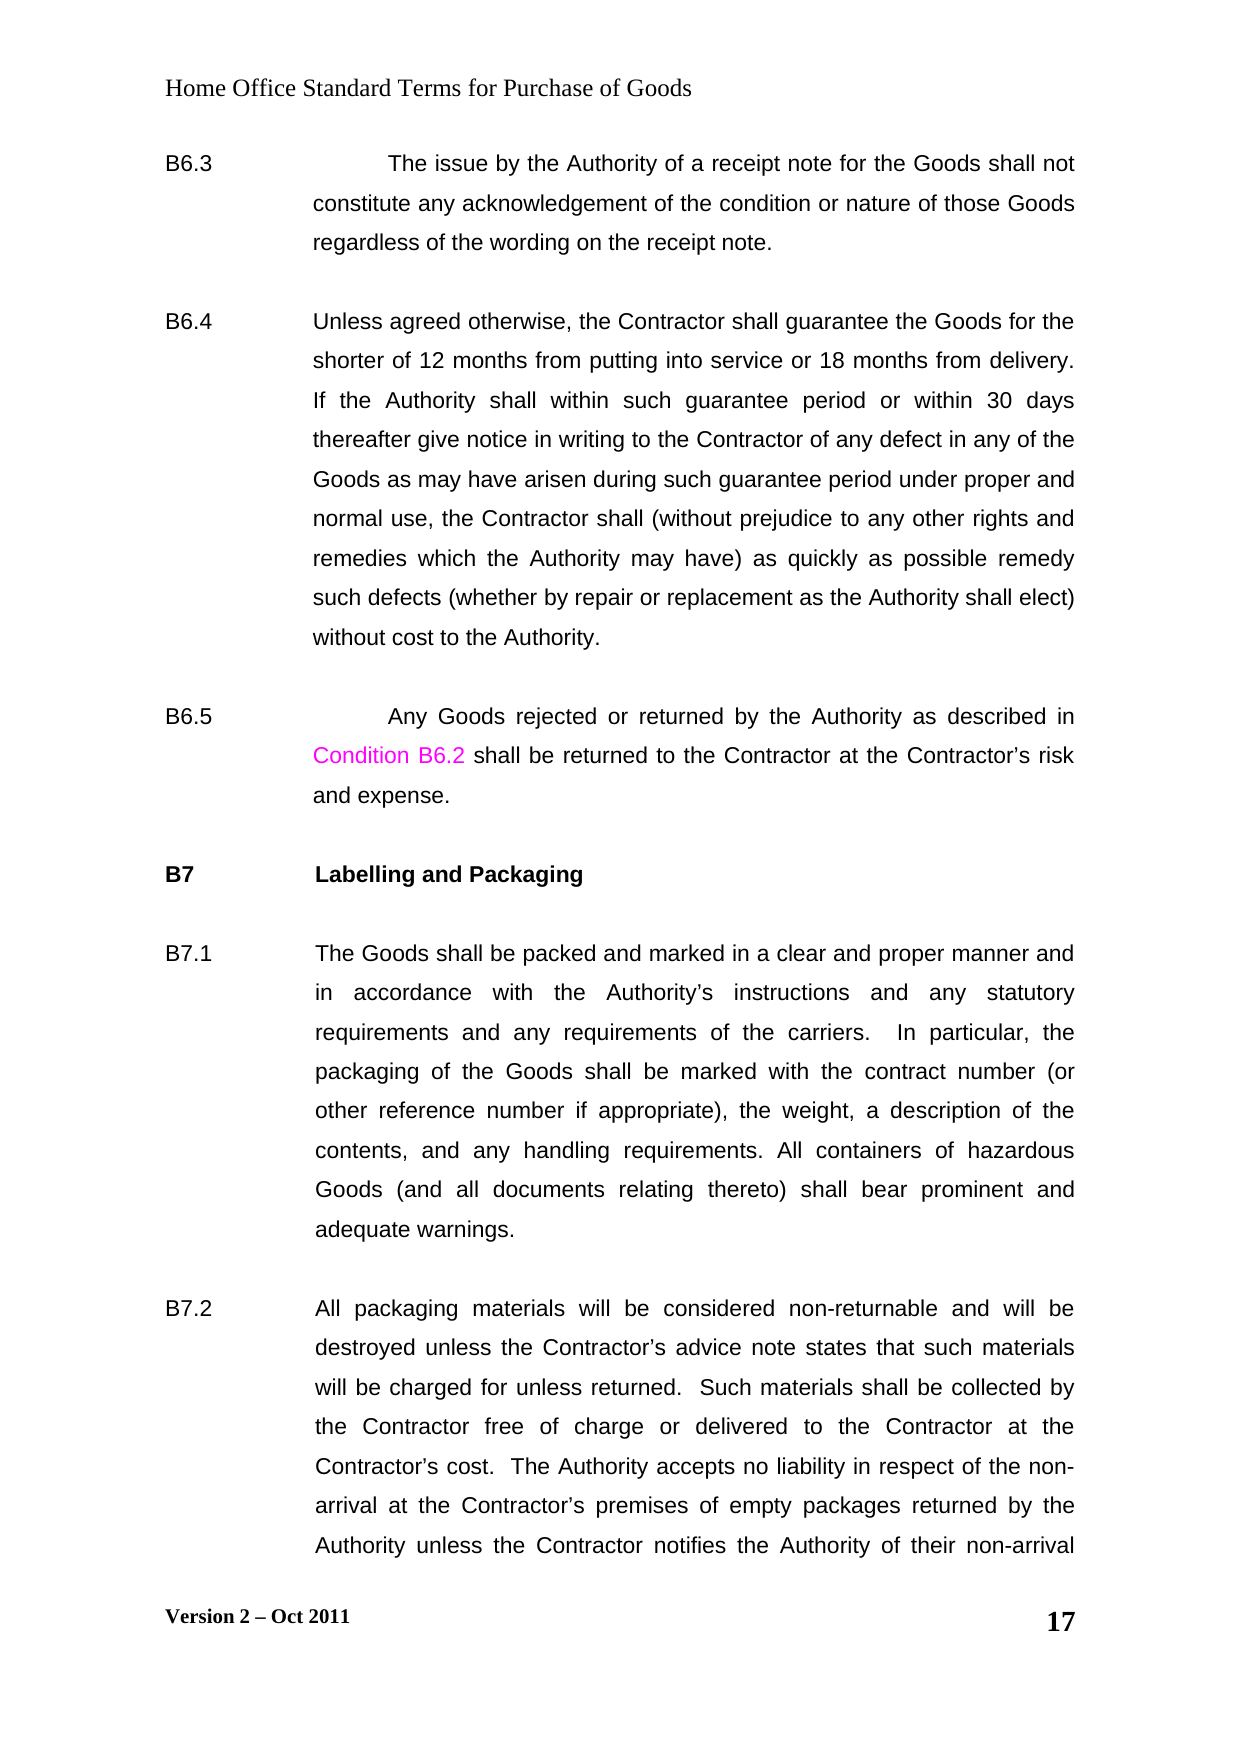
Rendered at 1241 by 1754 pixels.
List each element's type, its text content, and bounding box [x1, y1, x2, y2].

text B6.4 Unless agreed otherwise, the Contractor shall guarantee the Goods for the shorter of 12 months from putting into service or 18 months from delivery. If the Authority shall within such guarantee period or within 30 days thereafter give notice in writing to the Contractor of any defect in any of the Goods as may have arisen during such guarantee period under proper and normal use, the Contractor shall (without prejudice to any other rights and remedies which the Authority may have) as quickly as possible remedy such defects (whether by repair or replacement as the Authority shall elect) without cost to the Authority. [165, 308, 1076, 650]
text B7.1 The Goods shall be packed and marked in a clear and proper manner and in accordance with the Authority’s instructions and any statutory requirements and any requirements of the carriers. In particular, the packaging of the Goods shall be marked with the contract number (or other reference number if appropriate), the weight, a description of the contents, and any handling requirements. All containers of hazardous Goods (and all documents relating thereto) shall bear prominent and adequate warnings. [165, 939, 1076, 1242]
text B7 Labelling and Packaging [165, 861, 1076, 887]
text B6.3 The issue by the Authority of a receipt note for the Goods shall not constitute any acknowledgement of the condition or nature of those Goods regardless of the wording on the receipt note. [165, 150, 1076, 255]
text B7.2 All packaging materials will be considered non-returnable and will be destroyed unless the Contractor’s advice note states that such materials will be charged for unless returned. Such materials shall be collected by the Contractor free of charge or delivered to the Contractor at the Contractor’s cost. The Authority accepts no liability in respect of the non-arrival at the Contractor’s premises of empty packages returned by the Authority unless the Contractor notifies the Authority of their non-arrival [165, 1295, 1076, 1558]
text B6.5 Any Goods rejected or returned by the Authority as described in Condition B6.2 shall be returned to the Contractor at the Contractor’s risk and expense. [165, 703, 1076, 808]
